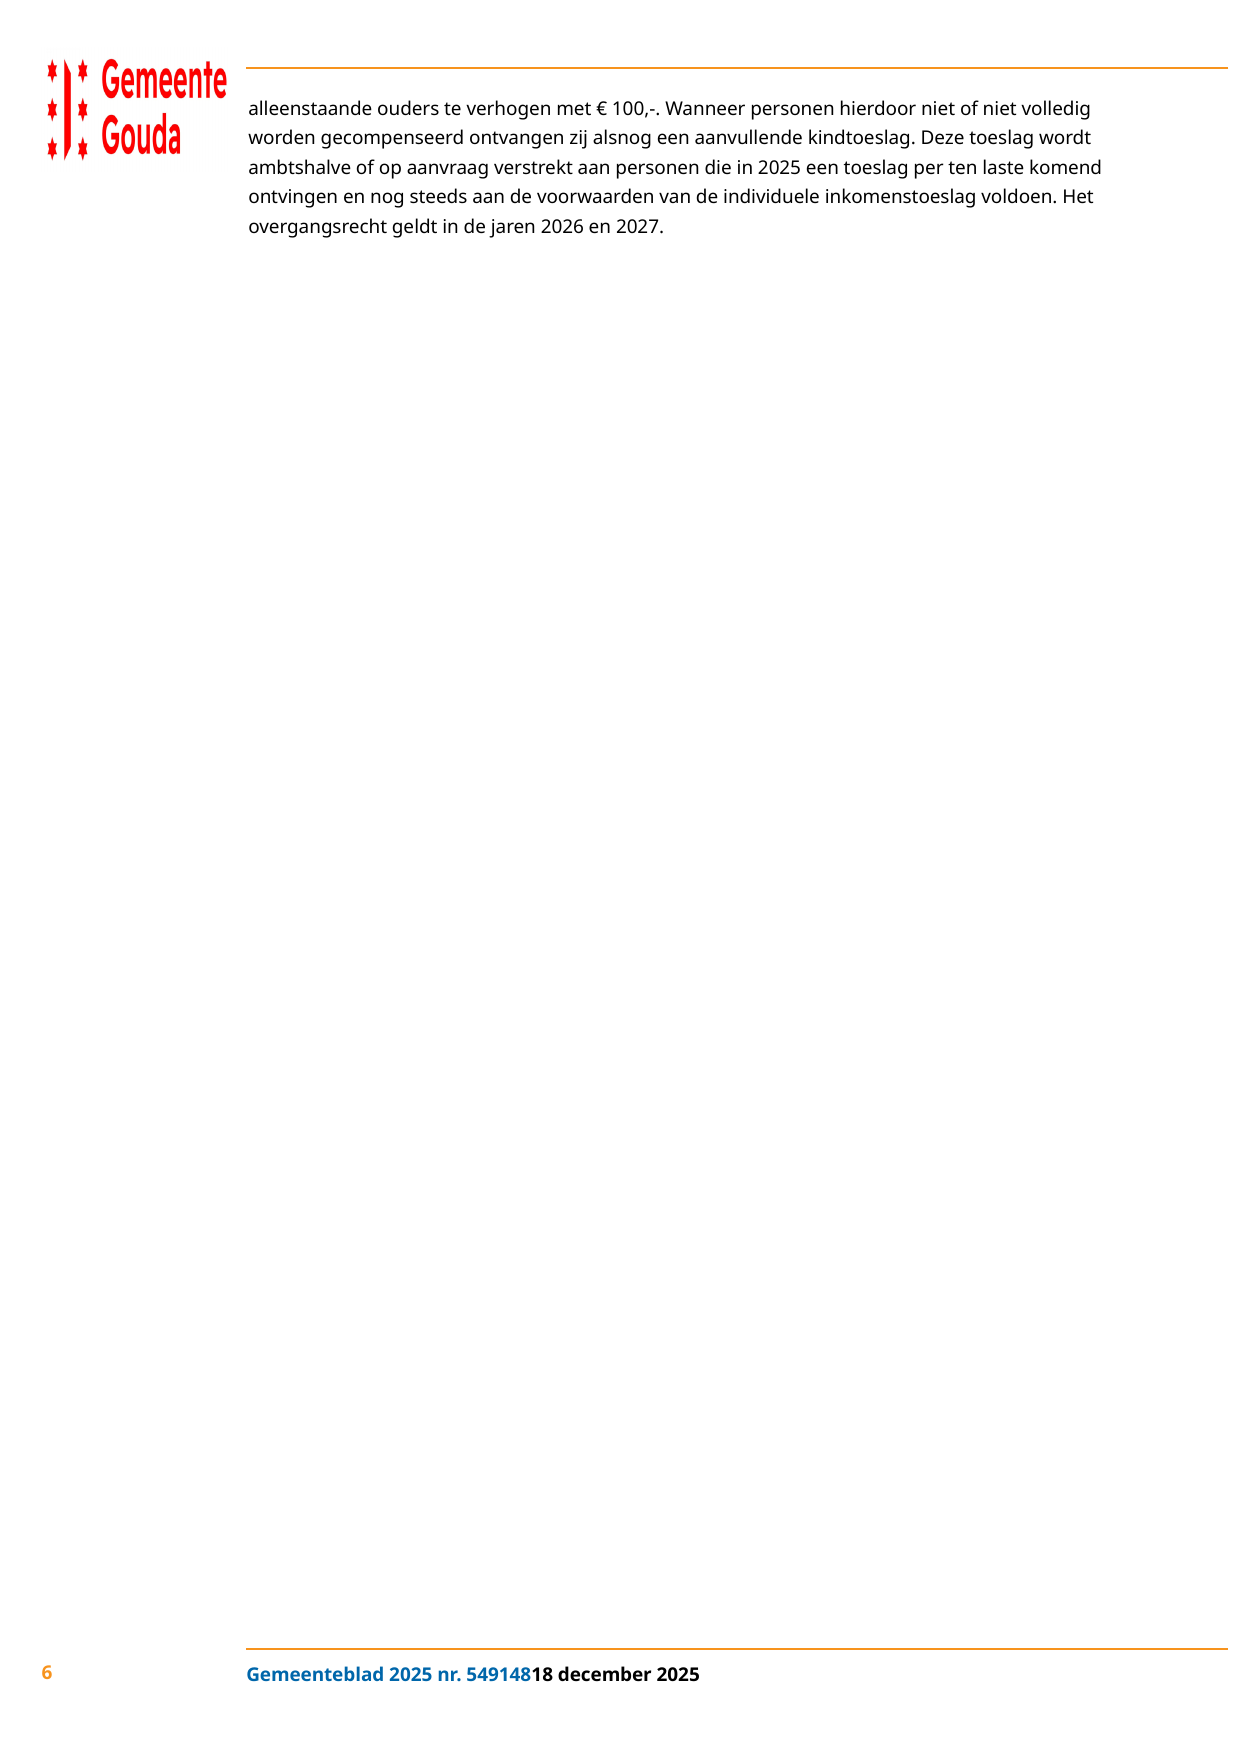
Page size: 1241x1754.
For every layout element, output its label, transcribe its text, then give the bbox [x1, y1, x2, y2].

picture [41, 47, 231, 172]
text alleenstaande ouders te verhogen met € 100,-. Wanneer personen hierdoor niet of niet volledig worden gecompenseerd ontvangen zij alsnog een aanvullende kindtoeslag. Deze toeslag wordt ambtshalve of op aanvraag verstrekt aan personen die in 2025 een toeslag per ten laste komend ontvingen en nog steeds aan de voorwaarden van de individuele inkomenstoeslag voldoen. Het overgangsrecht geldt in de jaren 2026 en 2027. [248, 95, 1152, 239]
